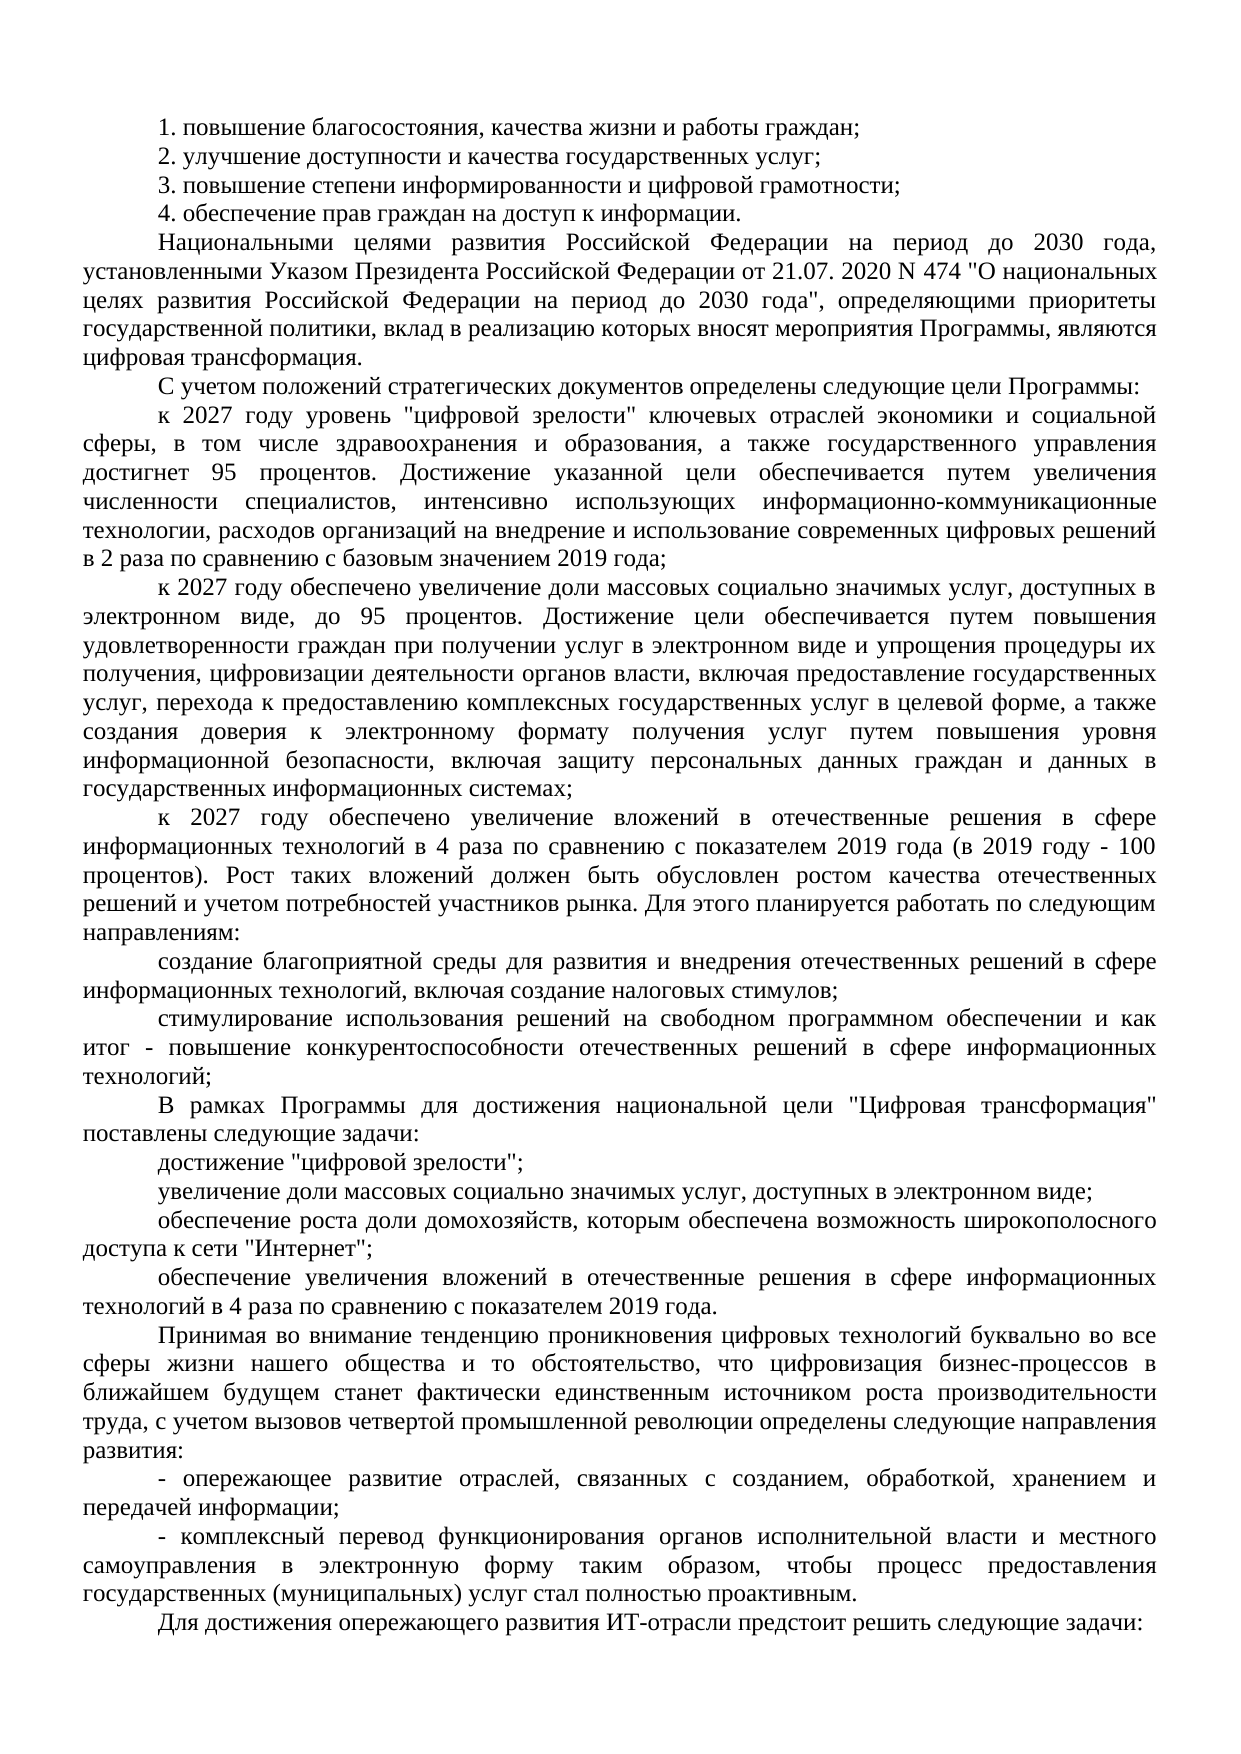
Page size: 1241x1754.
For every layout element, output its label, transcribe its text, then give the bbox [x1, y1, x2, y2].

text В рамках Программы для достижения национальной цели "Цифровая трансформация" поставлены следующие задачи: [83, 1090, 1157, 1147]
text Принимая во внимание тенденцию проникновения цифровых технологий буквально во все сферы жизни нашего общества и то обстоятельство, что цифровизация бизнес-процессов в ближайшем будущем станет фактически единственным источником роста производительности труда, с учетом вызовов четвертой промышленной революции определены следующие направления развития: [83, 1320, 1157, 1463]
text С учетом положений стратегических документов определены следующие цели Программы: [83, 371, 1157, 400]
text 1. повышение благосостояния, качества жизни и работы граждан; [83, 112, 1157, 141]
text Для достижения опережающего развития ИТ-отрасли предстоит решить следующие задачи: [83, 1607, 1157, 1636]
text - опережающее развитие отраслей, связанных с созданием, обработкой, хранением и передачей информации; [83, 1463, 1157, 1521]
text увеличение доли массовых социально значимых услуг, доступных в электронном виде; [83, 1176, 1157, 1205]
text 3. повышение степени информированности и цифровой грамотности; [83, 170, 1157, 198]
text создание благоприятной среды для развития и внедрения отечественных решений в сфере информационных технологий, включая создание налоговых стимулов; [83, 946, 1157, 1003]
text - комплексный перевод функционирования органов исполнительной власти и местного самоуправления в электронную форму таким образом, чтобы процесс предоставления государственных (муниципальных) услуг стал полностью проактивным. [83, 1521, 1157, 1607]
text Национальными целями развития Российской Федерации на период до 2030 года, установленными Указом Президента Российской Федерации от 21.07. 2020 N 474 "О национальных целях развития Российской Федерации на период до 2030 года", определяющими приоритеты государственной политики, вклад в реализацию которых вносят мероприятия Программы, являются цифровая трансформация. [83, 227, 1157, 371]
text 2. улучшение доступности и качества государственных услуг; [83, 141, 1157, 170]
text обеспечение роста доли домохозяйств, которым обеспечена возможность широкополосного доступа к сети "Интернет"; [83, 1205, 1157, 1262]
text 4. обеспечение прав граждан на доступ к информации. [83, 198, 1157, 227]
text к 2027 году уровень "цифровой зрелости" ключевых отраслей экономики и социальной сферы, в том числе здравоохранения и образования, а также государственного управления достигнет 95 процентов. Достижение указанной цели обеспечивается путем увеличения численности специалистов, интенсивно использующих информационно-коммуникационные технологии, расходов организаций на внедрение и использование современных цифровых решений в 2 раза по сравнению с базовым значением 2019 года; [83, 400, 1157, 572]
text обеспечение увеличения вложений в отечественные решения в сфере информационных технологий в 4 раза по сравнению с показателем 2019 года. [83, 1262, 1157, 1320]
text стимулирование использования решений на свободном программном обеспечении и как итог - повышение конкурентоспособности отечественных решений в сфере информационных технологий; [83, 1003, 1157, 1090]
text достижение "цифровой зрелости"; [83, 1147, 1157, 1176]
text к 2027 году обеспечено увеличение доли массовых социально значимых услуг, доступных в электронном виде, до 95 процентов. Достижение цели обеспечивается путем повышения удовлетворенности граждан при получении услуг в электронном виде и упрощения процедуры их получения, цифровизации деятельности органов власти, включая предоставление государственных услуг, перехода к предоставлению комплексных государственных услуг в целевой форме, а также создания доверия к электронному формату получения услуг путем повышения уровня информационной безопасности, включая защиту персональных данных граждан и данных в государственных информационных системах; [83, 572, 1157, 802]
text к 2027 году обеспечено увеличение вложений в отечественные решения в сфере информационных технологий в 4 раза по сравнению с показателем 2019 года (в 2019 году - 100 процентов). Рост таких вложений должен быть обусловлен ростом качества отечественных решений и учетом потребностей участников рынка. Для этого планируется работать по следующим направлениям: [83, 802, 1157, 946]
